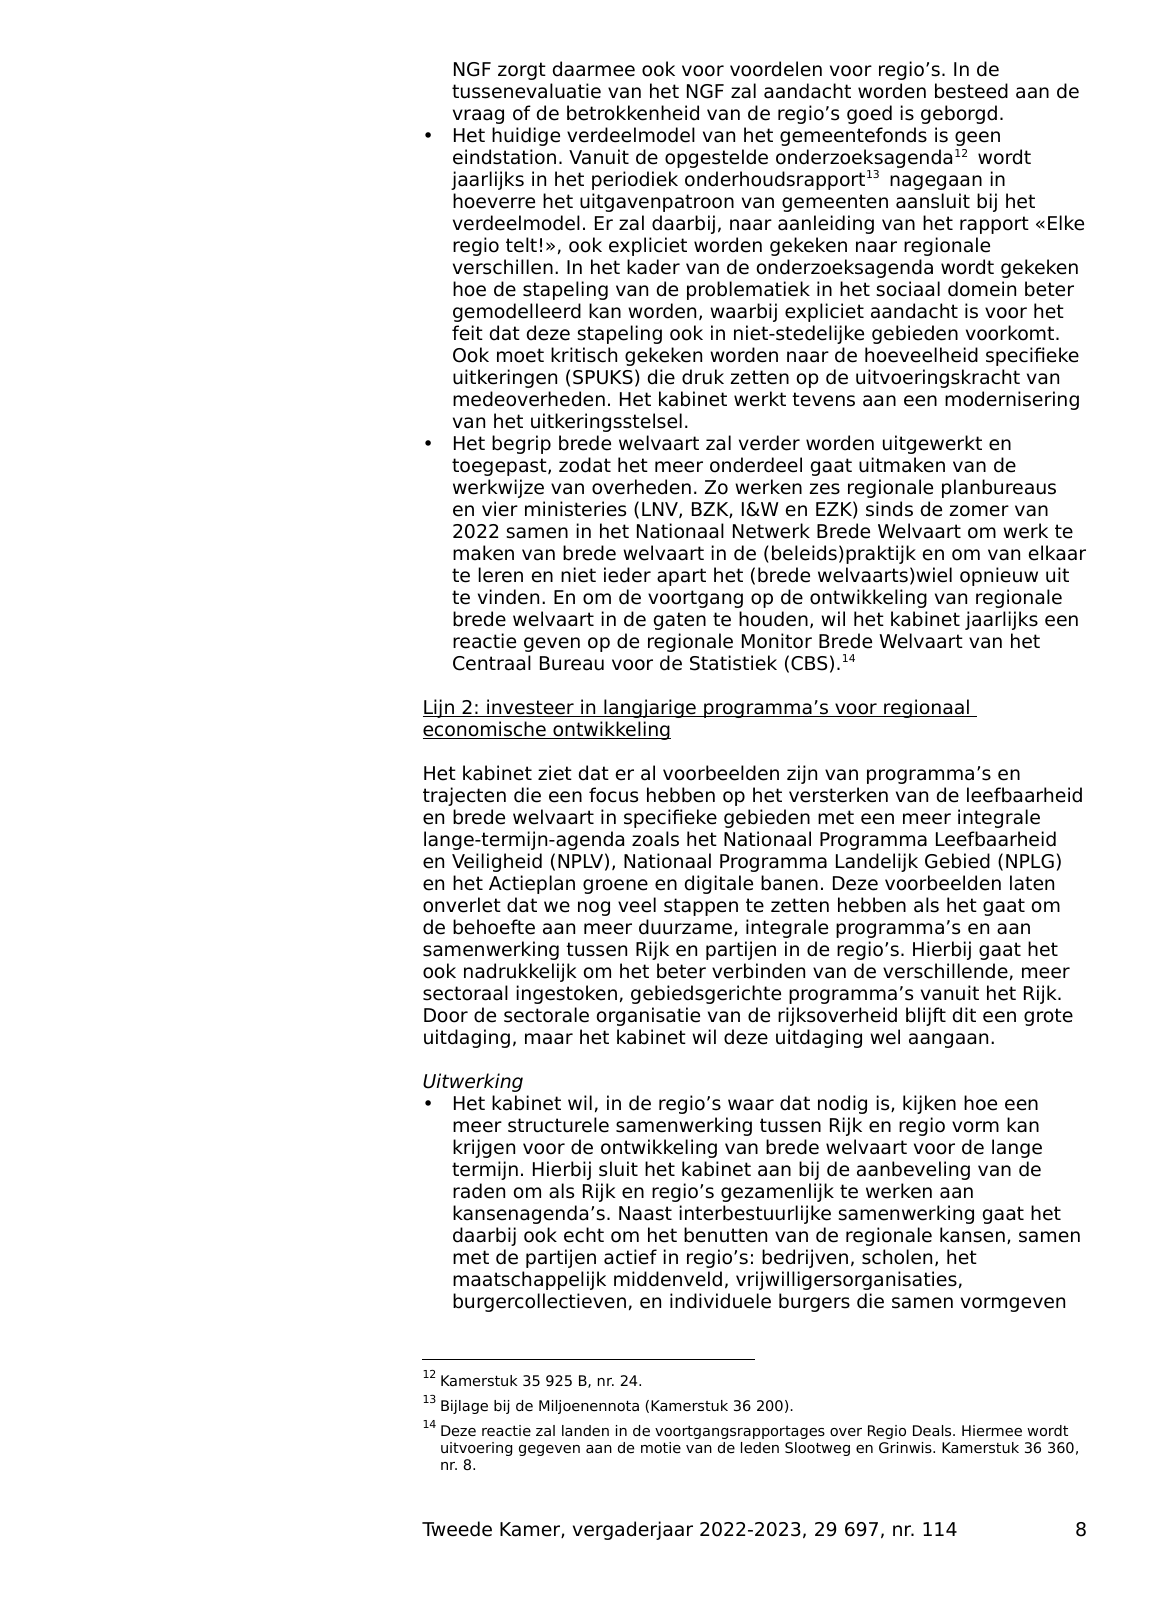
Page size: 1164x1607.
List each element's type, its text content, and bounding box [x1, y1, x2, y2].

text Kamerstuk 35 925 B, nr. 24. [422, 1368, 1087, 1391]
text • Het begrip brede welvaart zal verder worden uitgewerkt en toegepast, zodat het meer onderdeel gaat uitmaken van de werkwijze van overheden. Zo werken zes regionale planbureaus en vier ministeries (LNV, BZK, I&W en EZK) sinds de zomer van 2022 samen in het Nationaal Netwerk Brede Welvaart om werk te maken van brede welvaart in de (beleids)praktijk en om van elkaar te leren en niet ieder apart het (brede welvaarts)wiel opnieuw uit te vinden. En om de voortgang op de ontwikkeling van regionale brede welvaart in de gaten te houden, wil het kabinet jaarlijks een reactie geven op de regionale Monitor Brede Welvaart van het Centraal Bureau voor de Statistiek (CBS). [422, 433, 1087, 674]
text Deze reactie zal landen in de voortgangsrapportages over Regio Deals. Hiermee wordt uitvoering gegeven aan de motie van de leden Slootweg en Grinwis. Kamerstuk 36 360, nr. 8. [422, 1418, 1087, 1474]
text Het kabinet ziet dat er al voorbeelden zijn van programma’s en trajecten die een focus hebben op het versterken van de leefbaarheid en brede welvaart in specifieke gebieden met een meer integrale lange-termijn-agenda zoals het Nationaal Programma Leefbaarheid en Veiligheid (NPLV), Nationaal Programma Landelijk Gebied (NPLG) en het Actieplan groene en digitale banen. Deze voorbeelden laten onverlet dat we nog veel stappen te zetten hebben als het gaat om de behoefte aan meer duurzame, integrale programma’s en aan samenwerking tussen Rijk en partijen in de regio’s. Hierbij gaat het ook nadrukkelijk om het beter verbinden van de verschillende, meer sectoraal ingestoken, gebiedsgerichte programma’s vanuit het Rijk. Door de sectorale organisatie van de rijksoverheid blijft dit een grote uitdaging, maar het kabinet wil deze uitdaging wel aangaan. [422, 763, 1087, 1048]
text • Het huidige verdeelmodel van het gemeentefonds is geen eindstation. Vanuit de opgestelde onderzoeksagenda wordt jaarlijks in het periodiek onderhoudsrapport nagegaan in hoeverre het uitgavenpatroon van gemeenten aansluit bij het verdeelmodel. Er zal daarbij, naar aanleiding van het rapport «Elke regio telt!», ook expliciet worden gekeken naar regionale verschillen. In het kader van de onderzoeksagenda wordt gekeken hoe de stapeling van de problematiek in het sociaal domein beter gemodelleerd kan worden, waarbij expliciet aandacht is voor het feit dat deze stapeling ook in niet-stedelijke gebieden voorkomt. Ook moet kritisch gekeken worden naar de hoeveelheid specifieke uitkeringen (SPUKS) die druk zetten op de uitvoeringskracht van medeoverheden. Het kabinet werkt tevens aan een modernisering van het uitkeringsstelsel. [422, 125, 1087, 433]
subtitle Uitwerking [422, 1071, 1087, 1093]
text Bijlage bij de Miljoenennota (Kamerstuk 36 200). [422, 1393, 1087, 1416]
subtitle Lijn 2: investeer in langjarige programma’s voor regionaal economische ontwikkeling [422, 697, 1087, 741]
text • Het kabinet wil, in de regio’s waar dat nodig is, kijken hoe een meer structurele samenwerking tussen Rijk en regio vorm kan krijgen voor de ontwikkeling van brede welvaart voor de lange termijn. Hierbij sluit het kabinet aan bij de aanbeveling van de raden om als Rijk en regio’s gezamenlijk te werken aan kansenagenda’s. Naast interbestuurlijke samenwerking gaat het daarbij ook echt om het benutten van de regionale kansen, samen met de partijen actief in regio’s: bedrijven, scholen, het maatschappelijk middenveld, vrijwilligersorganisaties, burgercollectieven, en individuele burgers die samen vormgeven [422, 1093, 1087, 1312]
text NGF zorgt daarmee ook voor voordelen voor regio’s. In de tussenevaluatie van het NGF zal aandacht worden besteed aan de vraag of de betrokkenheid van de regio’s goed is geborgd. [422, 59, 1087, 125]
